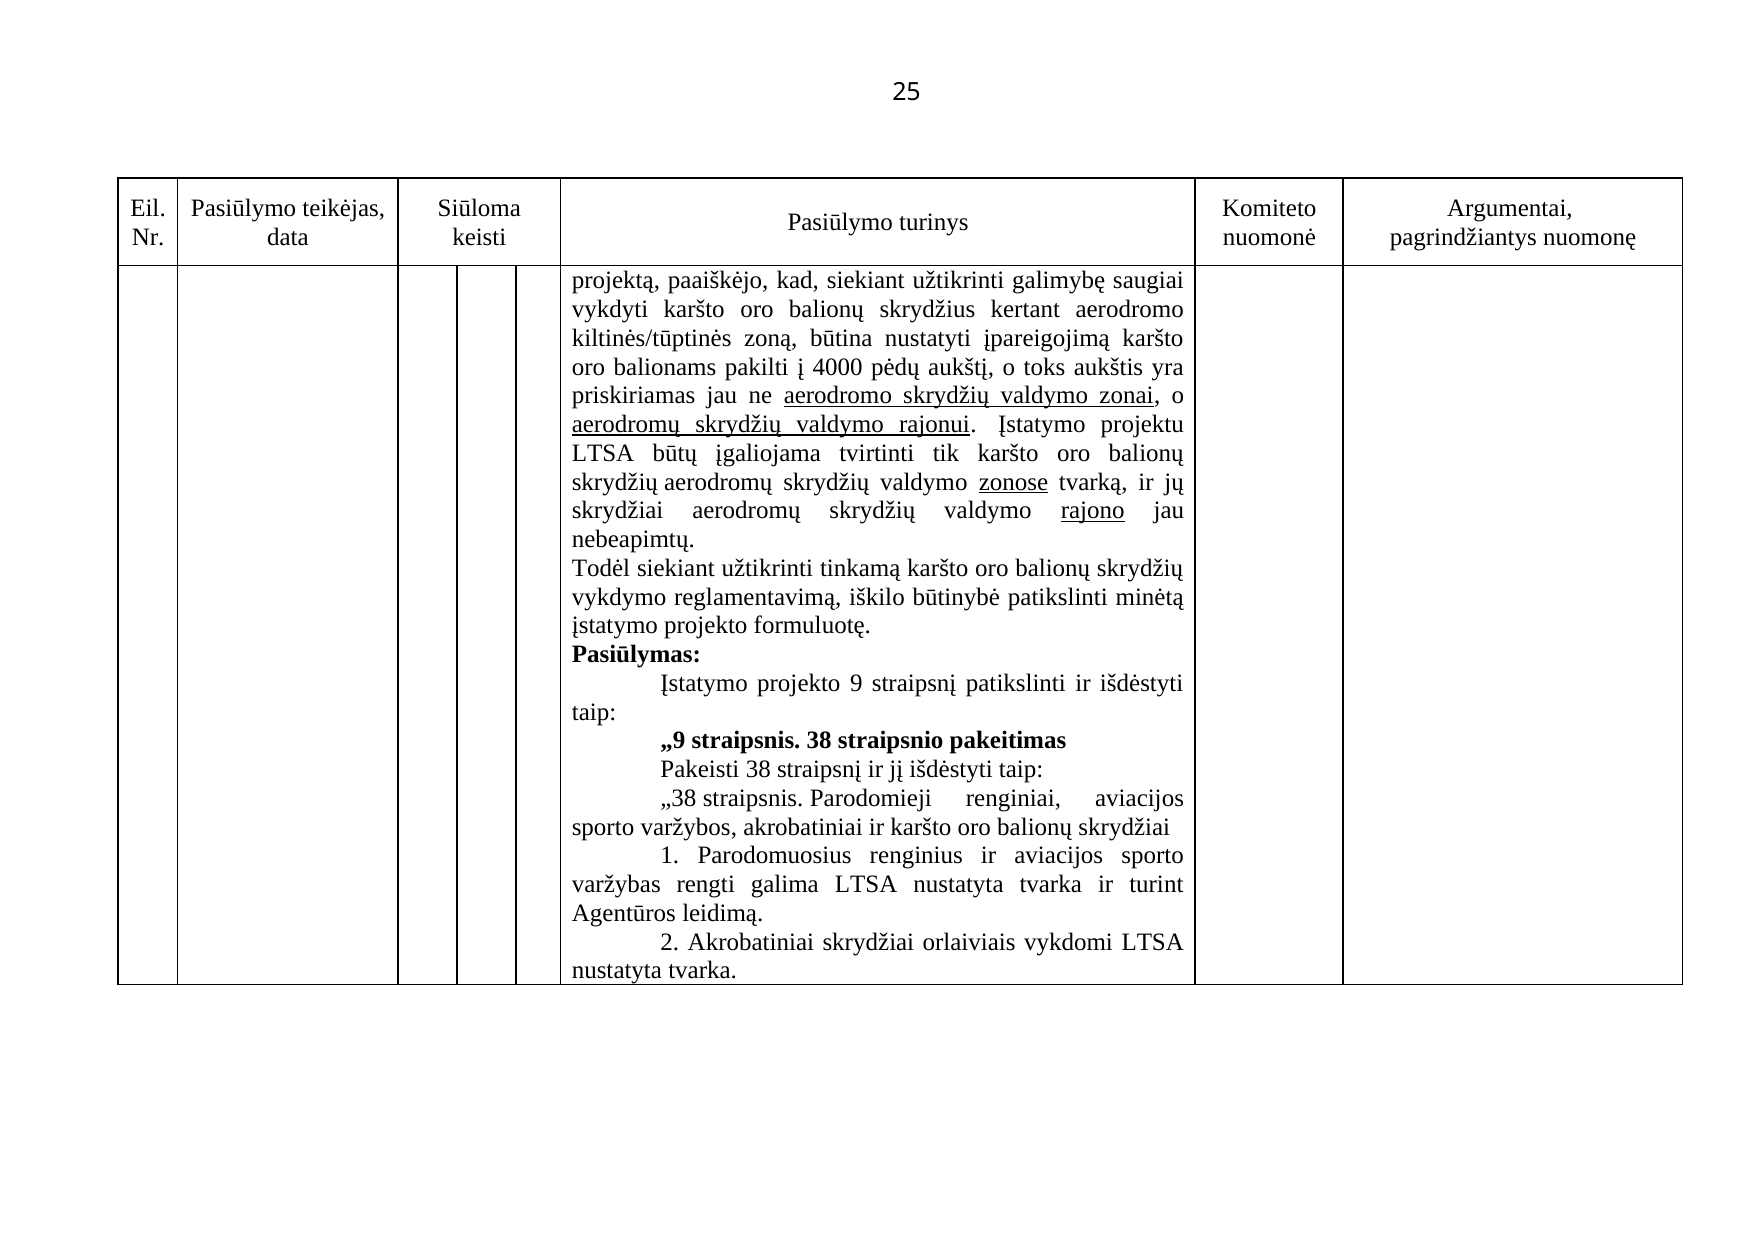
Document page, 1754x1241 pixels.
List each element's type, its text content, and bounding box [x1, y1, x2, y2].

table_header Komiteto nuomonė [1196, 179, 1342, 265]
table_cell [119, 266, 177, 984]
table_cell [1344, 266, 1682, 984]
table_cell [1196, 266, 1342, 984]
table_header Siūloma keisti [399, 179, 560, 265]
table_header Pasiūlymo turinys [561, 179, 1194, 265]
table_header Eil. Nr. [119, 179, 177, 265]
table_cell [517, 266, 560, 984]
table_header Argumentai, pagrindžiantys nuomonę [1344, 179, 1682, 265]
table_cell [458, 266, 515, 984]
table_cell projektą, paaiškėjo, kad, siekiant užtikrinti galimybę saugiai vykdyti karšto oro balionų skrydžius kertant aerodromo kiltinės/tūptinės zoną, būtina nustatyti įpareigojimą karšto oro balionams pakilti į 4000 pėdų aukštį, o toks aukštis yra priskiriamas jau ne aerodromo skrydžių valdymo zonai, o aerodromų skrydžių valdymo rajonui. Įstatymo projektu LTSA būtų įgaliojama tvirtinti tik karšto oro balionų skrydžių aerodromų skrydžių valdymo zonose tvarką, ir jų skrydžiai aerodromų skrydžių valdymo rajono jau nebeapimtų. Todėl siekiant užtikrinti tinkamą karšto oro balionų skrydžių vykdymo reglamentavimą, iškilo būtinybė patikslinti minėtą įstatymo projekto formuluotę. Pasiūlymas: Įstatymo projekto 9 straipsnį patikslinti ir išdėstyti taip: „9 straipsnis. 38 straipsnio pakeitimas Pakeisti 38 straipsnį ir jį išdėstyti taip: „38 straipsnis. Parodomieji renginiai, aviacijos sporto varžybos, akrobatiniai ir karšto oro balionų skrydžiai 1. Parodomuosius renginius ir aviacijos sporto varžybas rengti galima LTSA nustatyta tvarka ir turint Agentūros leidimą. 2. Akrobatiniai skrydžiai orlaiviais vykdomi LTSA nustatyta tvarka. [561, 266, 1194, 984]
table_cell [399, 266, 456, 984]
table_cell [178, 266, 397, 984]
table_header Pasiūlymo teikėjas, data [178, 179, 397, 265]
